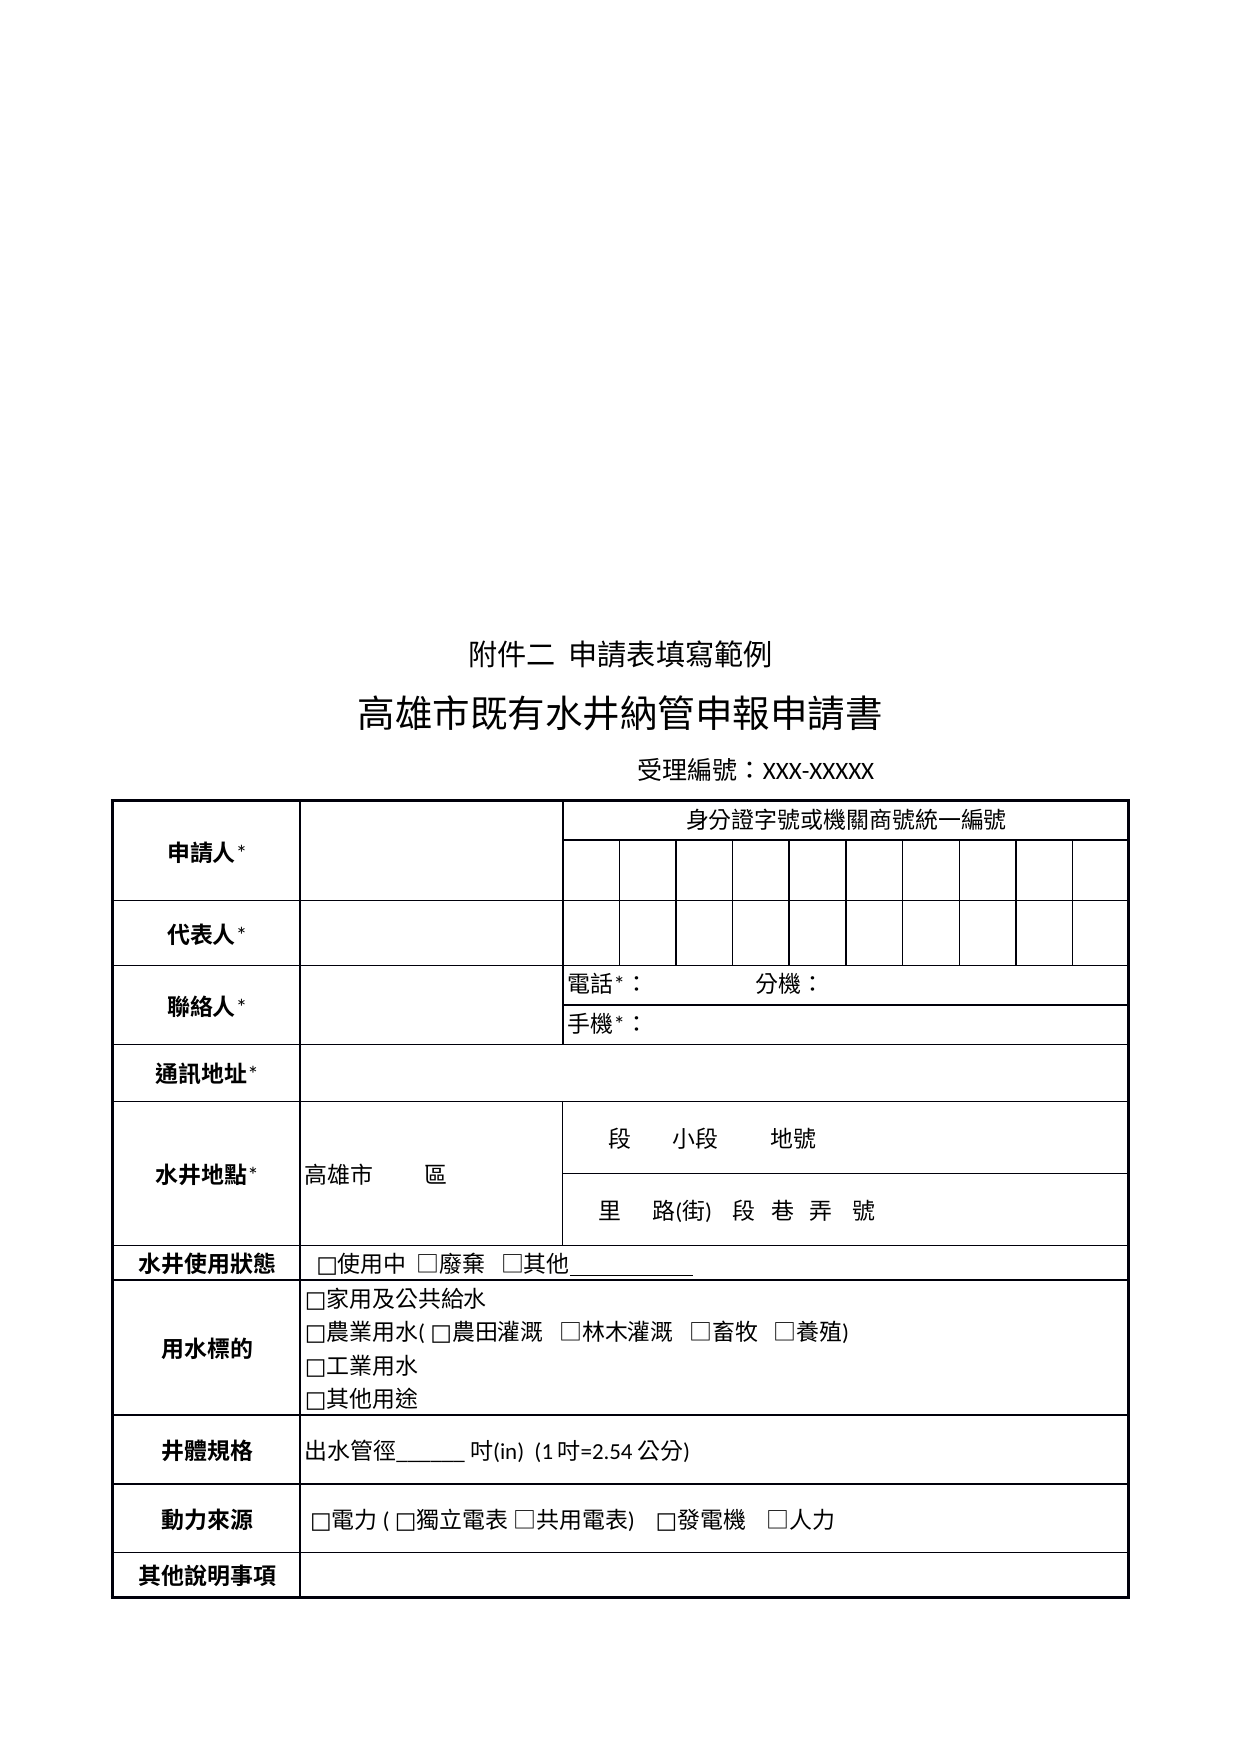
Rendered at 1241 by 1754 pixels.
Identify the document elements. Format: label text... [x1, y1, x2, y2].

text 受理編號：XXX-XXXXX [112, 750, 1128, 787]
table_cell [301, 1045, 1127, 1101]
table_cell [1073, 901, 1127, 965]
table_cell [960, 901, 1015, 965]
table_cell 聯絡人* [114, 966, 299, 1043]
table_cell 電話*： 分機： [564, 966, 1127, 1004]
table_cell [733, 841, 788, 900]
table_cell [847, 901, 902, 965]
table_cell 動力來源 [114, 1485, 299, 1552]
table_cell [620, 841, 675, 900]
table_cell 󠆲□電力 (󠆲 󠆲□獨立電表󠆲 󠆲□共用電表) 󠆲 󠆲□發󠆲電機 󠆲 󠆲□人力 [301, 1485, 1127, 1552]
table_cell [847, 841, 902, 900]
table_cell [564, 901, 619, 965]
table_cell 水井使用狀態 [114, 1246, 299, 1279]
table_cell 手機*： [564, 1006, 1127, 1043]
table_cell 用水標的 [114, 1281, 299, 1414]
table_cell 段 小段 地號 [563, 1102, 1127, 1173]
table_cell 里 路(街) 段 巷 弄 號 [563, 1174, 1127, 1244]
table_cell [903, 841, 959, 900]
table_cell [677, 901, 732, 965]
table_cell [677, 841, 732, 900]
table_cell [790, 901, 845, 965]
table_cell [733, 901, 788, 965]
table_cell 高雄市 區 [301, 1102, 562, 1244]
table_cell [1017, 841, 1072, 900]
text 高雄市既有水井納管申報申請書 [112, 684, 1128, 738]
table_header 身分證字號或機關商號統一編號 [564, 802, 1127, 839]
table_cell □家用及公共給水 □農業用水(󠆲 󠆲□農田灌溉 󠆲 󠆲□林木灌溉 󠆲 󠆲□畜󠆲牧 󠆲 󠆲□養殖) □工業用水 □其他用途 [301, 1281, 1127, 1414]
table_cell [620, 901, 675, 965]
table_header 申請人* [114, 802, 299, 900]
table_cell 水井地點* [114, 1102, 299, 1244]
table_cell [1017, 901, 1072, 965]
table_cell 井體規格 [114, 1416, 299, 1483]
table_header [301, 802, 562, 900]
table_cell [1073, 841, 1127, 900]
table_cell [790, 841, 845, 900]
table_cell [903, 901, 959, 965]
table_cell 其他說明事項 [114, 1553, 299, 1596]
table_cell 代表人* [114, 901, 299, 965]
table_cell [564, 841, 619, 900]
table_cell [301, 901, 562, 965]
table_cell [960, 841, 1015, 900]
table_cell 通訊地址* [114, 1045, 299, 1101]
table_cell [301, 1553, 1127, 1596]
table_cell 出水管徑______ 吋(in) (1吋=2.54公分) [301, 1416, 1127, 1483]
text 附件二 申請表填寫範例 [112, 609, 1128, 684]
table_cell □使用中 󠆲 󠆲□廢棄 󠆲 󠆲□其他 [301, 1246, 1127, 1279]
table_cell [301, 966, 562, 1043]
